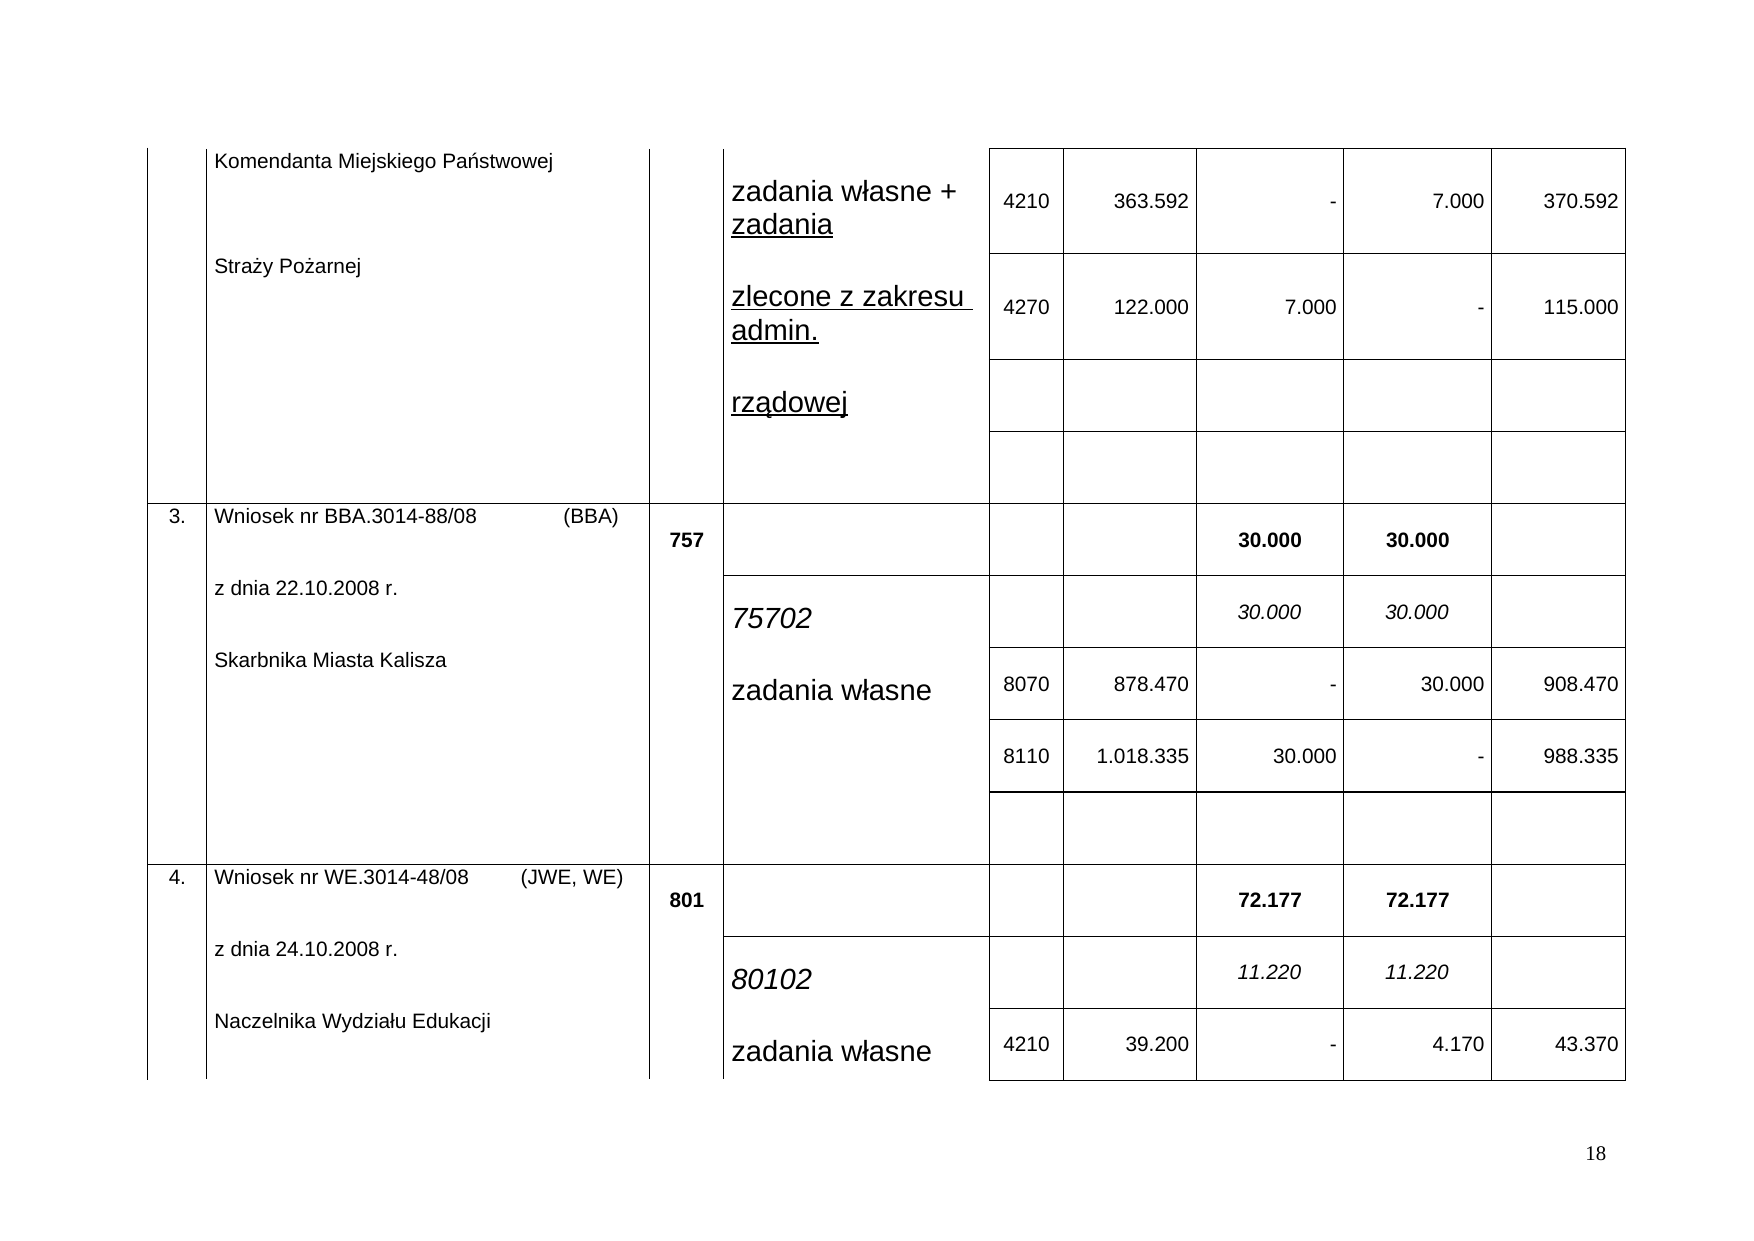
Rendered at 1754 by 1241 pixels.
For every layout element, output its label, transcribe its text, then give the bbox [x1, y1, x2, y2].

table_cell 1.018.335 [1064, 720, 1196, 791]
table_cell [1492, 432, 1625, 503]
table_cell zadania własne [724, 1008, 989, 1080]
table_cell 72.177 [1197, 865, 1343, 936]
table_cell [148, 359, 206, 431]
table_cell - [1197, 149, 1343, 253]
table_cell 75702 [724, 576, 989, 647]
table_cell [990, 865, 1063, 936]
table_cell [148, 936, 206, 1008]
table_cell [1492, 793, 1625, 863]
table_cell [650, 936, 723, 1008]
table_cell 4210 [990, 1009, 1063, 1080]
table_cell [1197, 793, 1343, 863]
table_cell [990, 576, 1063, 647]
table_cell 370.592 [1492, 149, 1625, 253]
table_cell 4.170 [1344, 1009, 1491, 1080]
table_cell [990, 937, 1063, 1008]
table_cell [650, 791, 723, 863]
table_cell [1344, 432, 1491, 503]
table_cell 4. [148, 865, 206, 936]
table_cell [1064, 432, 1196, 503]
table_cell [148, 148, 206, 253]
table_cell Komendanta Miejskiego Państwowej [207, 148, 649, 253]
table_cell 30.000 [1197, 720, 1343, 791]
table_cell Skarbnika Miasta Kalisza [207, 647, 649, 719]
table_cell zadania własne [724, 647, 989, 719]
table_cell [990, 360, 1063, 431]
table_cell [148, 791, 206, 863]
table_cell [990, 793, 1063, 863]
table_cell [148, 647, 206, 719]
table_cell 4210 [990, 149, 1063, 253]
table_cell [650, 253, 723, 359]
table_cell 30.000 [1344, 504, 1491, 575]
table_cell 7.000 [1344, 149, 1491, 253]
table_cell 8110 [990, 720, 1063, 791]
table_cell 11.220 [1197, 937, 1343, 1008]
table_cell [207, 359, 649, 431]
table_cell 39.200 [1064, 1009, 1196, 1080]
table_cell [724, 504, 989, 575]
table_cell 11.220 [1344, 937, 1491, 1008]
table_cell [1492, 504, 1625, 575]
table_cell 878.470 [1064, 648, 1196, 719]
table_cell [1064, 360, 1196, 431]
table_cell [650, 575, 723, 647]
table_cell 115.000 [1492, 254, 1625, 359]
table_cell [1197, 360, 1343, 431]
table_cell [1492, 865, 1625, 936]
table_cell [650, 431, 723, 503]
table_cell 72.177 [1344, 865, 1491, 936]
table_cell 80102 [724, 937, 989, 1008]
table_cell - [1197, 1009, 1343, 1080]
table_cell 43.370 [1492, 1009, 1625, 1080]
table_cell [1064, 576, 1196, 647]
table_cell rządowej [724, 359, 989, 431]
table_cell [1492, 937, 1625, 1008]
table_cell [207, 719, 649, 791]
table_cell 908.470 [1492, 648, 1625, 719]
table_cell [1197, 432, 1343, 503]
table_cell 8070 [990, 648, 1063, 719]
table_cell 7.000 [1197, 254, 1343, 359]
table_cell [650, 359, 723, 431]
table_cell [1492, 360, 1625, 431]
table_cell 3. [148, 504, 206, 575]
table_cell 988.335 [1492, 720, 1625, 791]
table_cell [1064, 504, 1196, 575]
table_cell 30.000 [1344, 648, 1491, 719]
table_cell [650, 148, 723, 253]
table_cell - [1344, 720, 1491, 791]
table_cell [148, 431, 206, 503]
table_cell - [1197, 648, 1343, 719]
table_cell [650, 647, 723, 719]
table_cell 757 [650, 504, 723, 575]
table_cell 30.000 [1197, 504, 1343, 575]
table_cell [1064, 937, 1196, 1008]
table_cell [1492, 576, 1625, 647]
table_cell 4270 [990, 254, 1063, 359]
table_cell 30.000 [1197, 576, 1343, 647]
table_cell Wniosek nr WE.3014-48/08 (JWE, WE) [207, 865, 649, 936]
table_cell [724, 865, 989, 936]
table_cell Straży Pożarnej [207, 253, 649, 359]
table_cell [1344, 793, 1491, 863]
table_cell [990, 432, 1063, 503]
table_cell Naczelnika Wydziału Edukacji [207, 1008, 650, 1080]
table_cell [1344, 360, 1491, 431]
table_cell [990, 504, 1063, 575]
table_cell [207, 791, 649, 863]
table_cell [207, 431, 649, 503]
table_cell 363.592 [1064, 149, 1196, 253]
table_cell z dnia 24.10.2008 r. [207, 936, 649, 1008]
table_cell zlecone z zakresu admin. [724, 253, 989, 359]
table_cell [650, 719, 723, 791]
table_cell z dnia 22.10.2008 r. [207, 575, 649, 647]
table_cell [1064, 793, 1196, 863]
table_cell [1064, 865, 1196, 936]
table_cell [650, 1008, 724, 1080]
table_cell [724, 431, 989, 503]
table_cell 801 [650, 865, 723, 936]
table_cell [148, 575, 206, 647]
table_cell [724, 719, 989, 791]
table_cell [724, 791, 989, 863]
table_cell - [1344, 254, 1491, 359]
table_cell 30.000 [1344, 576, 1491, 647]
table_cell 122.000 [1064, 254, 1196, 359]
table_cell Wniosek nr BBA.3014-88/08 (BBA) [207, 504, 649, 575]
table_cell [148, 1008, 207, 1080]
table_cell [148, 253, 206, 359]
table_cell zadania własne + zadania [724, 148, 989, 253]
table_cell [148, 719, 206, 791]
